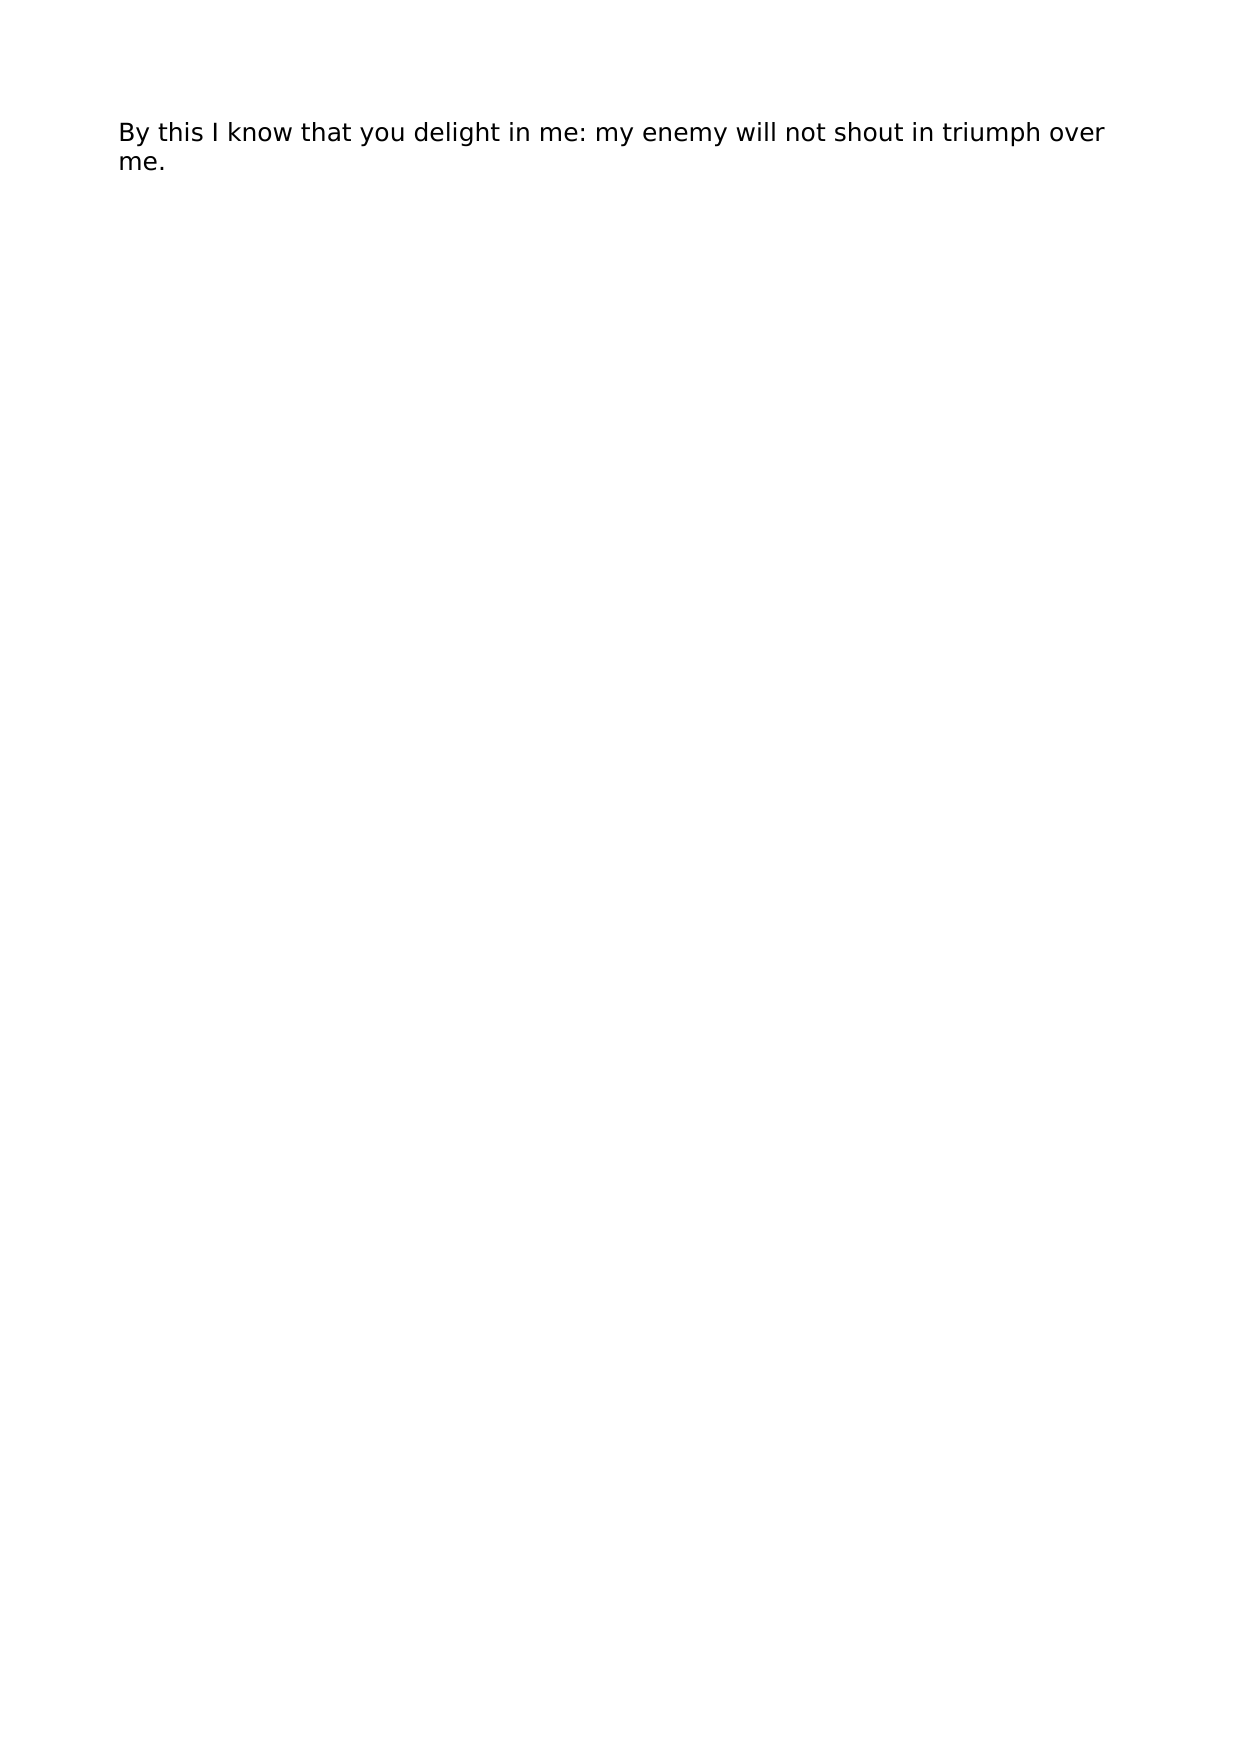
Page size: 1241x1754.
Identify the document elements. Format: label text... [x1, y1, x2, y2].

text By this I know that you delight in me: my enemy will not shout in triumph over me. [118, 118, 1122, 176]
